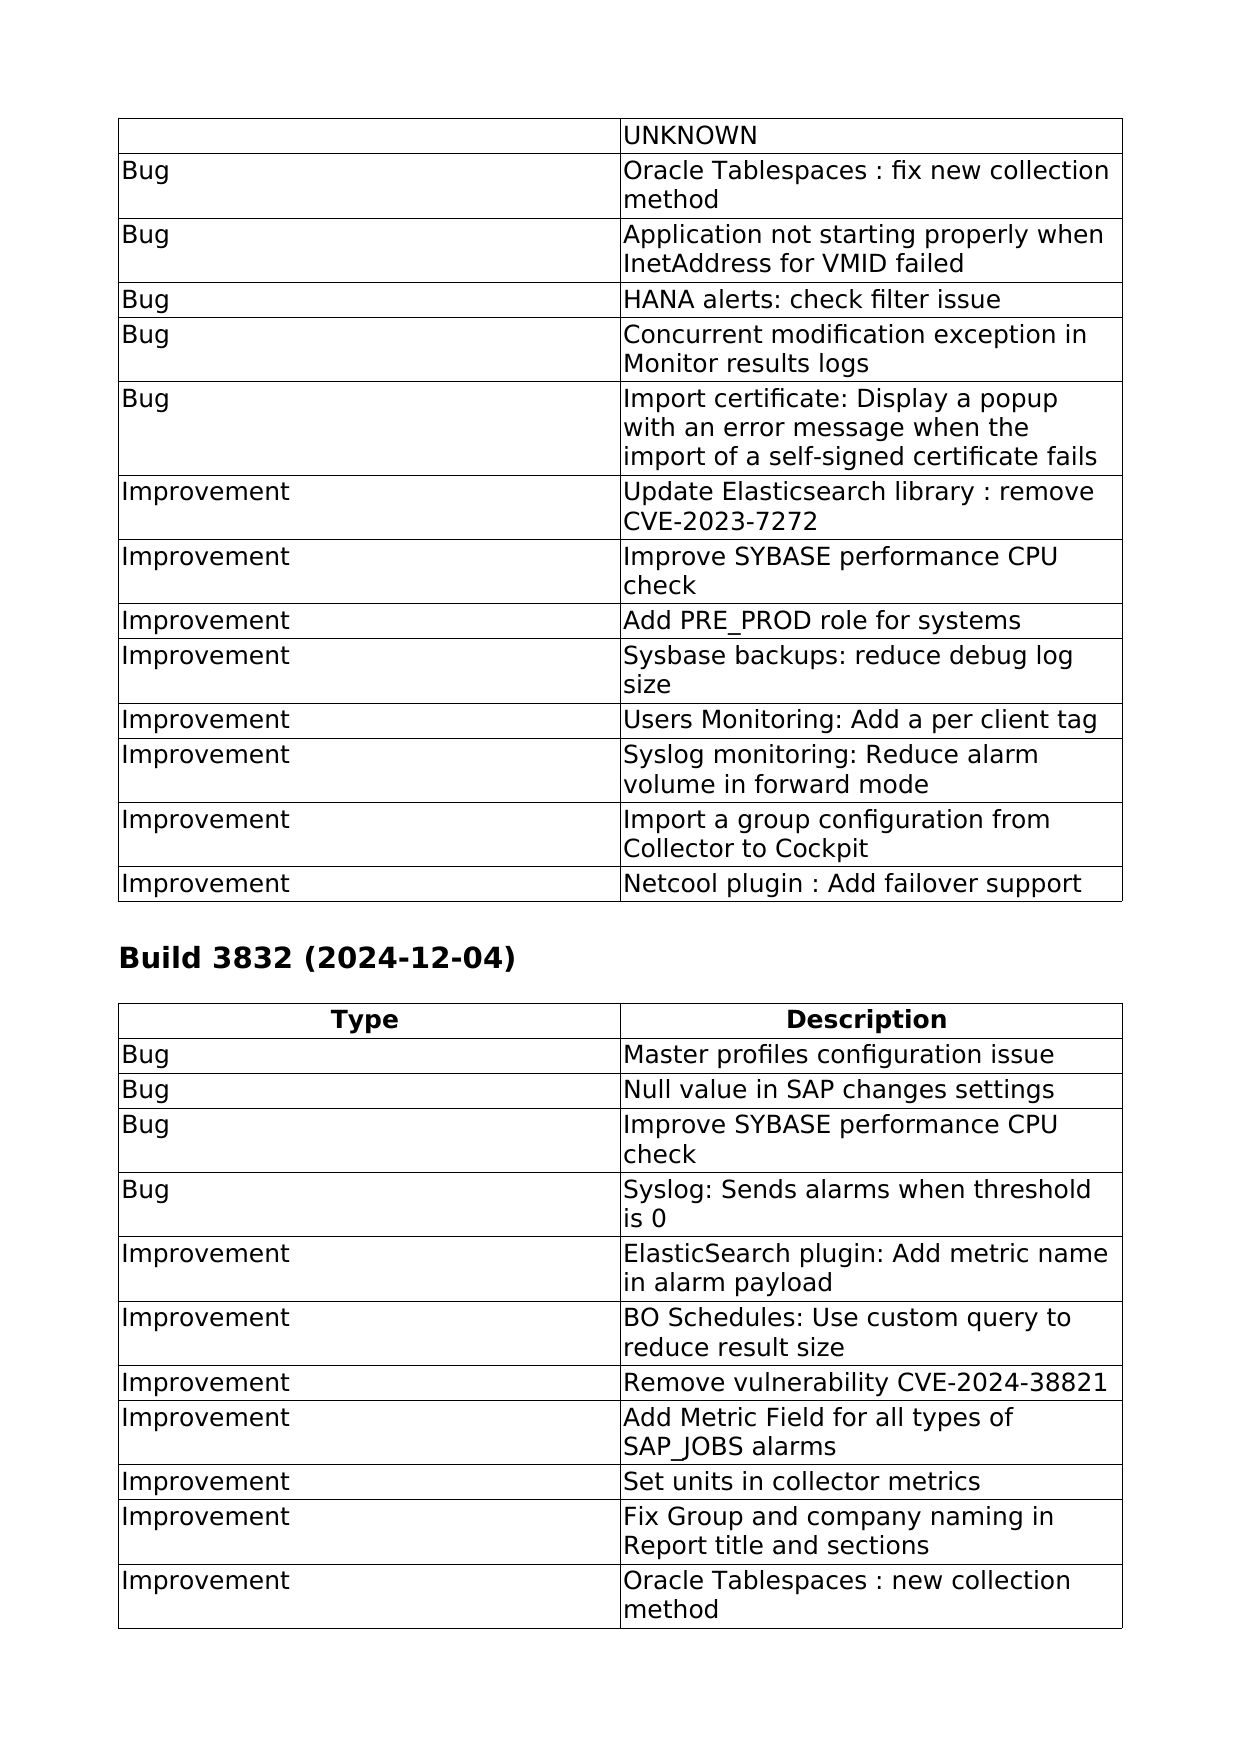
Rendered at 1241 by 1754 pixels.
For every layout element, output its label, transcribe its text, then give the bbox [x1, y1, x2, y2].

table_cell Improvement [119, 1565, 620, 1628]
table_cell Syslog monitoring: Reduce alarm volume in forward mode [621, 739, 1122, 802]
table_cell Add PRE_PROD role for systems [621, 604, 1122, 638]
table_cell Improve SYBASE performance CPU check [621, 540, 1122, 603]
table_cell Bug [119, 283, 620, 317]
table_cell Import certificate: Display a popup with an error message when the import of a self-signed certificate fails [621, 382, 1122, 474]
table_cell Bug [119, 154, 620, 217]
table_cell Improve SYBASE performance CPU check [621, 1109, 1122, 1172]
table_cell Improvement [119, 476, 620, 539]
table_cell Improvement [119, 739, 620, 802]
table_cell UNKNOWN [621, 119, 1122, 153]
table_cell Bug [119, 1173, 620, 1236]
table_cell Bug [119, 318, 620, 381]
table_cell Improvement [119, 1465, 620, 1499]
table_cell Bug [119, 1039, 620, 1073]
subtitle Build 3832 (2024-12-04) [118, 941, 1122, 975]
table_cell [119, 119, 620, 153]
table_cell Add Metric Field for all types of SAP_JOBS alarms [621, 1401, 1122, 1464]
table_cell Bug [119, 1109, 620, 1172]
table_cell Null value in SAP changes settings [621, 1074, 1122, 1108]
table_cell Improvement [119, 1401, 620, 1464]
table_cell Bug [119, 382, 620, 474]
table_cell Master profiles configuration issue [621, 1039, 1122, 1073]
table_cell Oracle Tablespaces : fix new collection method [621, 154, 1122, 217]
table_cell Improvement [119, 1500, 620, 1563]
table_cell Users Monitoring: Add a per client tag [621, 704, 1122, 738]
table_cell BO Schedules: Use custom query to reduce result size [621, 1302, 1122, 1365]
table_cell Set units in collector metrics [621, 1465, 1122, 1499]
table_cell Improvement [119, 604, 620, 638]
table_cell Improvement [119, 1302, 620, 1365]
table_cell Improvement [119, 1237, 620, 1301]
table_cell Oracle Tablespaces : new collection method [621, 1565, 1122, 1628]
table_cell Netcool plugin : Add failover support [621, 867, 1122, 901]
table_cell Update Elasticsearch library : remove CVE-2023-7272 [621, 476, 1122, 539]
table_cell Improvement [119, 1366, 620, 1400]
table_cell ElasticSearch plugin: Add metric name in alarm payload [621, 1237, 1122, 1301]
table_cell Improvement [119, 803, 620, 866]
table_cell Bug [119, 219, 620, 282]
table_header Type [119, 1004, 620, 1037]
table_cell Improvement [119, 639, 620, 702]
table_cell Bug [119, 1074, 620, 1108]
table_cell Sysbase backups: reduce debug log size [621, 639, 1122, 702]
table_cell Improvement [119, 867, 620, 901]
table_cell Fix Group and company naming in Report title and sections [621, 1500, 1122, 1563]
table_cell Syslog: Sends alarms when threshold is 0 [621, 1173, 1122, 1236]
table_cell HANA alerts: check filter issue [621, 283, 1122, 317]
table_cell Improvement [119, 540, 620, 603]
table_cell Improvement [119, 704, 620, 738]
table_cell Concurrent modification exception in Monitor results logs [621, 318, 1122, 381]
table_cell Application not starting properly when InetAddress for VMID failed [621, 219, 1122, 282]
table_cell Remove vulnerability CVE-2024-38821 [621, 1366, 1122, 1400]
table_header Description [621, 1004, 1122, 1037]
table_cell Import a group configuration from Collector to Cockpit [621, 803, 1122, 866]
